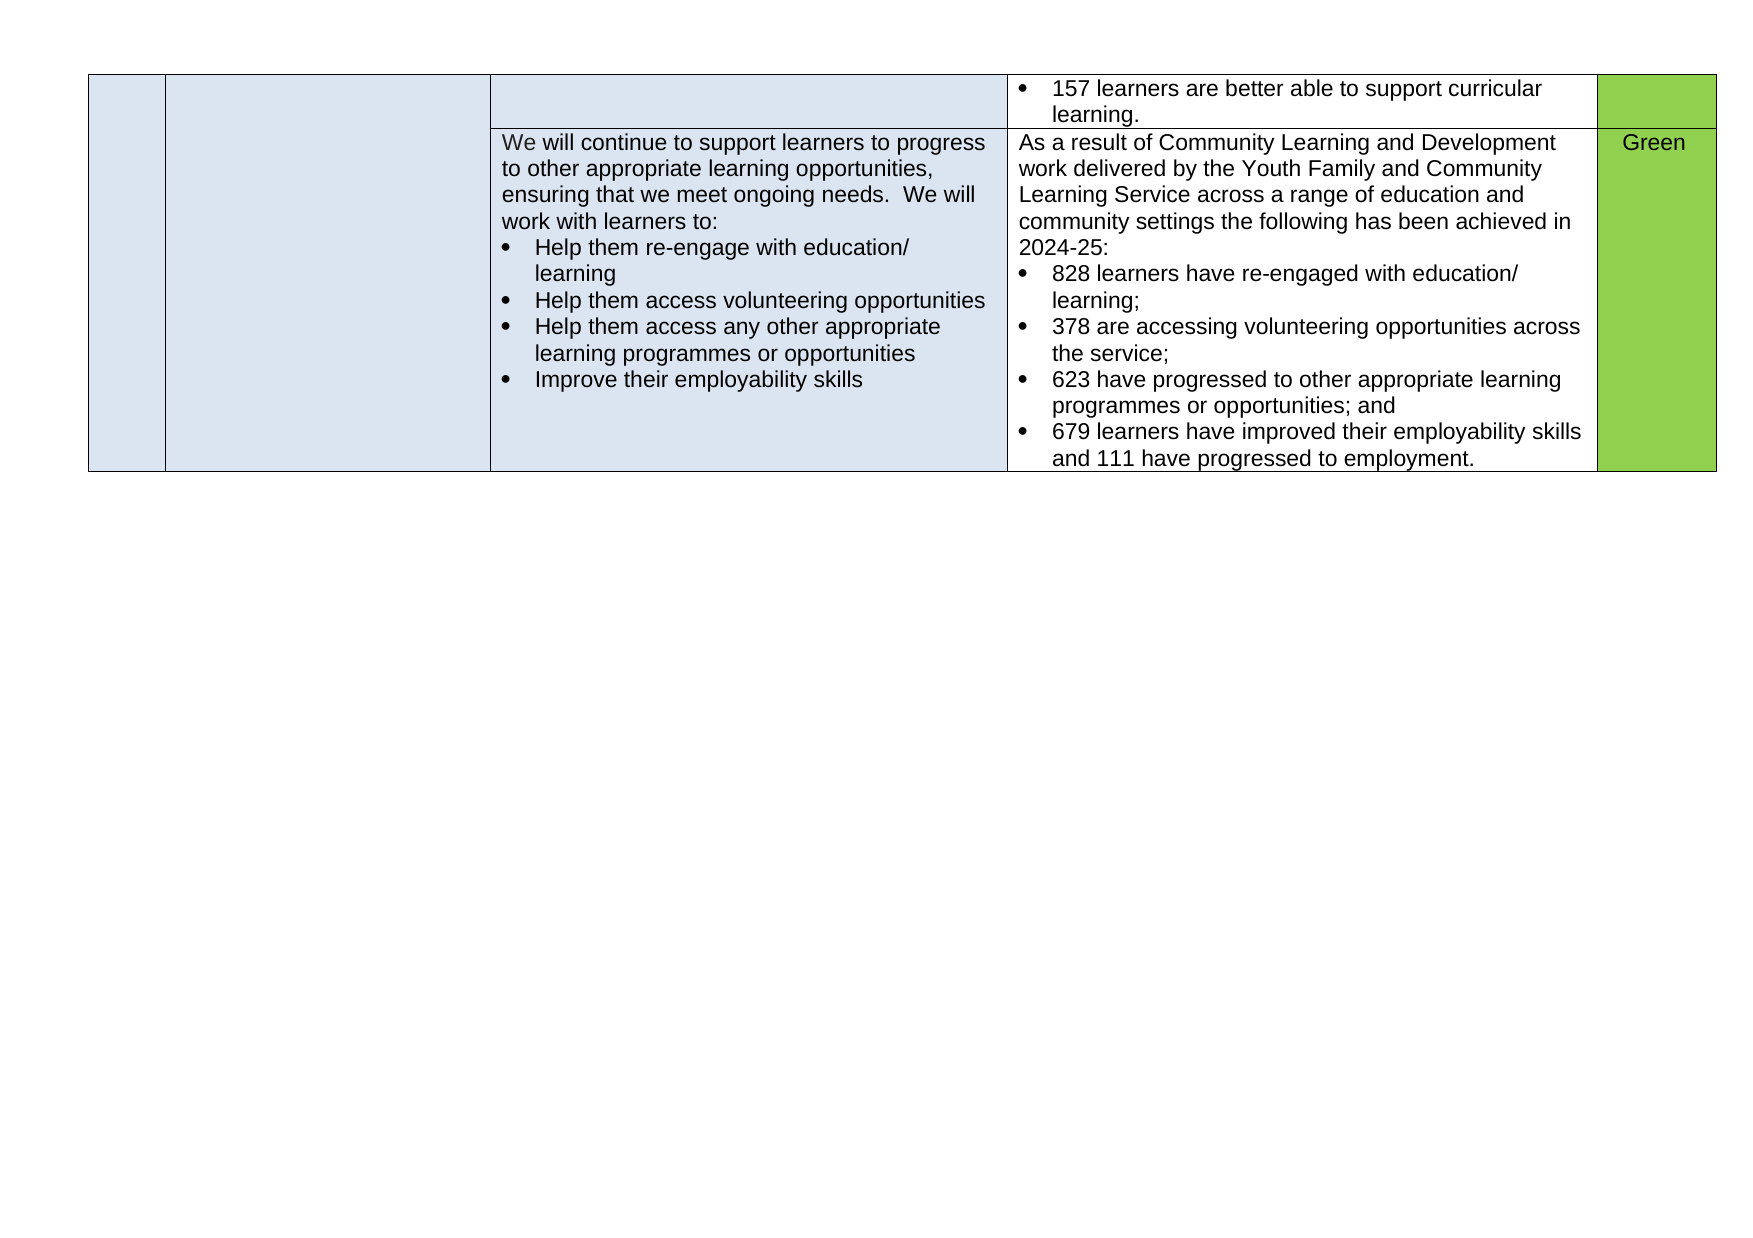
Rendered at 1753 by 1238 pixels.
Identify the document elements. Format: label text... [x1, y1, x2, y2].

table_cell As a result of Community Learning and Development work delivered by the Youth Family and Community Learning Service across a range of education and community settings the following has been achieved in 2024-25: 828 learners have re-engaged with education/ learning; 378 are accessing volunteering opportunities across the service; 623 have progressed to other appropriate learning programmes or opportunities; and 679 learners have improved their employability skills and 111 have progressed to employment. [1008, 129, 1597, 471]
table_cell [491, 75, 1007, 128]
table_cell [1598, 75, 1716, 128]
table_cell Green [1598, 129, 1716, 471]
table_cell As a result of Community Learning and Development (CLD) work delivered by the Youth Family and Community Learning Service across a range of education and community settings the following has been achieved in 2024-25: 494 learners have enhanced their parenting skills; 145 learners are better able to support their child during key transitions (such as from primary into secondary school); and 157 learners are better able to support curricular learning. [1008, 75, 1597, 128]
table_cell We will continue to support learners to progress to other appropriate learning opportunities, ensuring that we meet ongoing needs. We will work with learners to: Help them re-engage with education/ learning Help them access volunteering opportunities Help them access any other appropriate learning programmes or opportunities Improve their employability skills [491, 129, 1007, 471]
table_cell [89, 75, 165, 471]
table_cell [166, 75, 490, 471]
